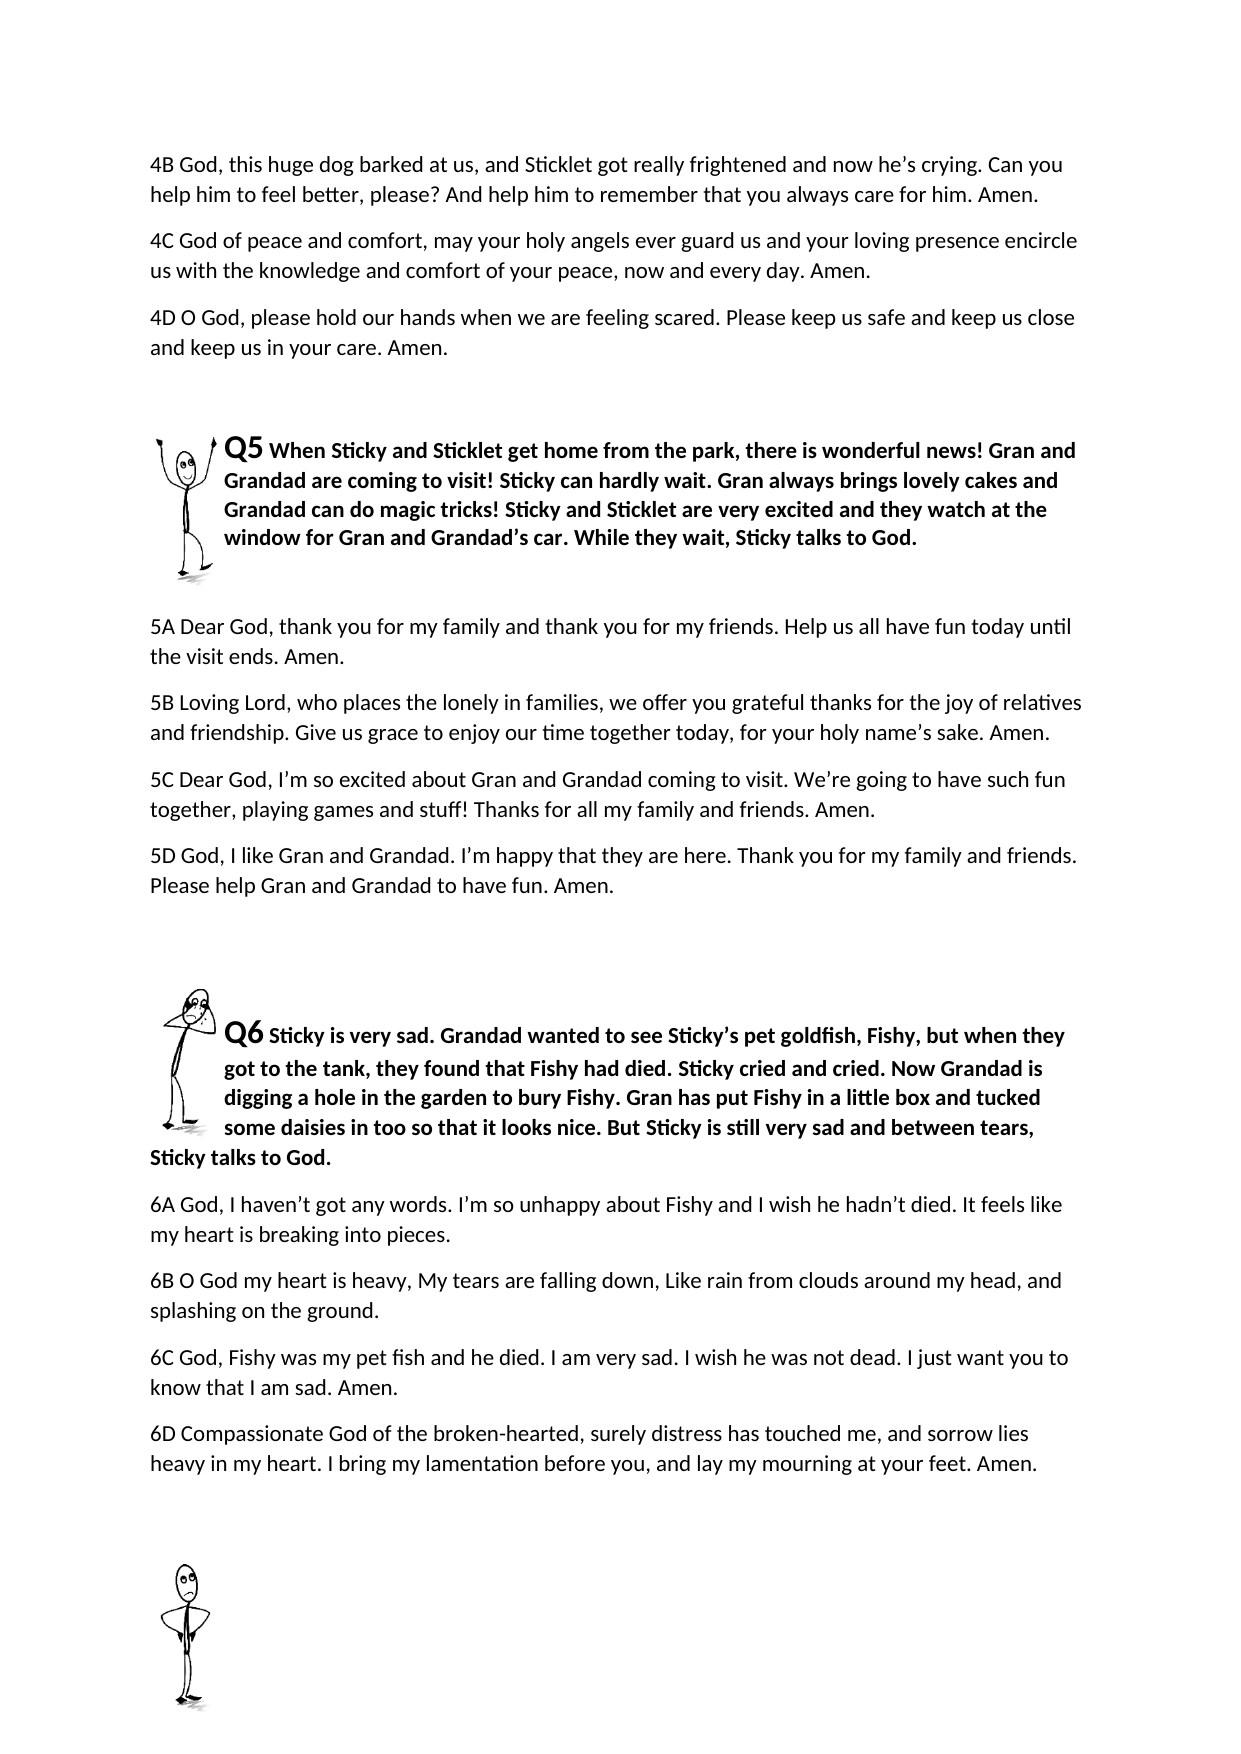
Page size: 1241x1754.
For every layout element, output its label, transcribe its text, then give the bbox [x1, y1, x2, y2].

text 5A Dear God, thank you for my family and thank you for my friends. Help us all have fun today until the visit ends. Amen. [150, 612, 1090, 670]
text 6D Compassionate God of the broken-hearted, surely distress has touched me, and sorrow lies heavy in my heart. I bring my lamentation before you, and lay my mourning at your feet. Amen. [150, 1419, 1090, 1477]
text 5B Loving Lord, who places the lonely in families, we offer you grateful thanks for the joy of relatives and friendship. Give us grace to enjoy our time together today, for your holy name’s sake. Amen. [150, 688, 1090, 746]
text Q5 When Sticky and Sticklet get home from the park, there is wonderful news! Gran and Grandad are coming to visit! Sticky can hardly wait. Gran always brings lovely cakes and Grandad can do magic tricks! Sticky and Sticklet are very excited and they watch at the window for Gran and Grandad’s car. While they wait, Sticky talks to God. [150, 426, 1090, 551]
text 6C God, Fishy was my pet fish and he died. I am very sad. I wish he was not dead. I just want you to know that I am sad. Amen. [150, 1343, 1090, 1401]
text 6B O God my heart is heavy, My tears are falling down, Like rain from clouds around my head, and splashing on the ground. [150, 1266, 1090, 1324]
text 4D O God, please hold our hands when we are feeling scared. Please keep us safe and keep us close and keep us in your care. Amen. [150, 303, 1090, 361]
text 4C God of peace and comfort, may your holy angels ever guard us and your loving presence encircle us with the knowledge and comfort of your peace, now and every day. Amen. [150, 226, 1090, 284]
text Q6 Sticky is very sad. Grandad wanted to see Sticky’s pet goldfish, Fishy, but when they got to the tank, they found that Fishy had died. Sticky cried and cried. Now Grandad is digging a hole in the garden to bury Fishy. Gran has put Fishy in a little box and tucked some daisies in too so that it looks nice. But Sticky is still very sad and between tears, Sticky talks to God. [150, 1011, 1090, 1171]
text 4B God, this huge dog barked at us, and Sticklet got really frightened and now he’s crying. Can you help him to feel better, please? And help him to remember that you always care for him. Amen. [150, 150, 1090, 208]
text 5C Dear God, I’m so excited about Gran and Grandad coming to visit. We’re going to have such fun together, playing games and stuff! Thanks for all my family and friends. Amen. [150, 765, 1090, 823]
text 6A God, I haven’t got any words. I’m so unhappy about Fishy and I wish he hadn’t died. It feels like my heart is breaking into pieces. [150, 1190, 1090, 1248]
text 5D God, I like Gran and Grandad. I’m happy that they are here. Thank you for my family and friends. Please help Gran and Grandad to have fun. Amen. [150, 841, 1090, 899]
